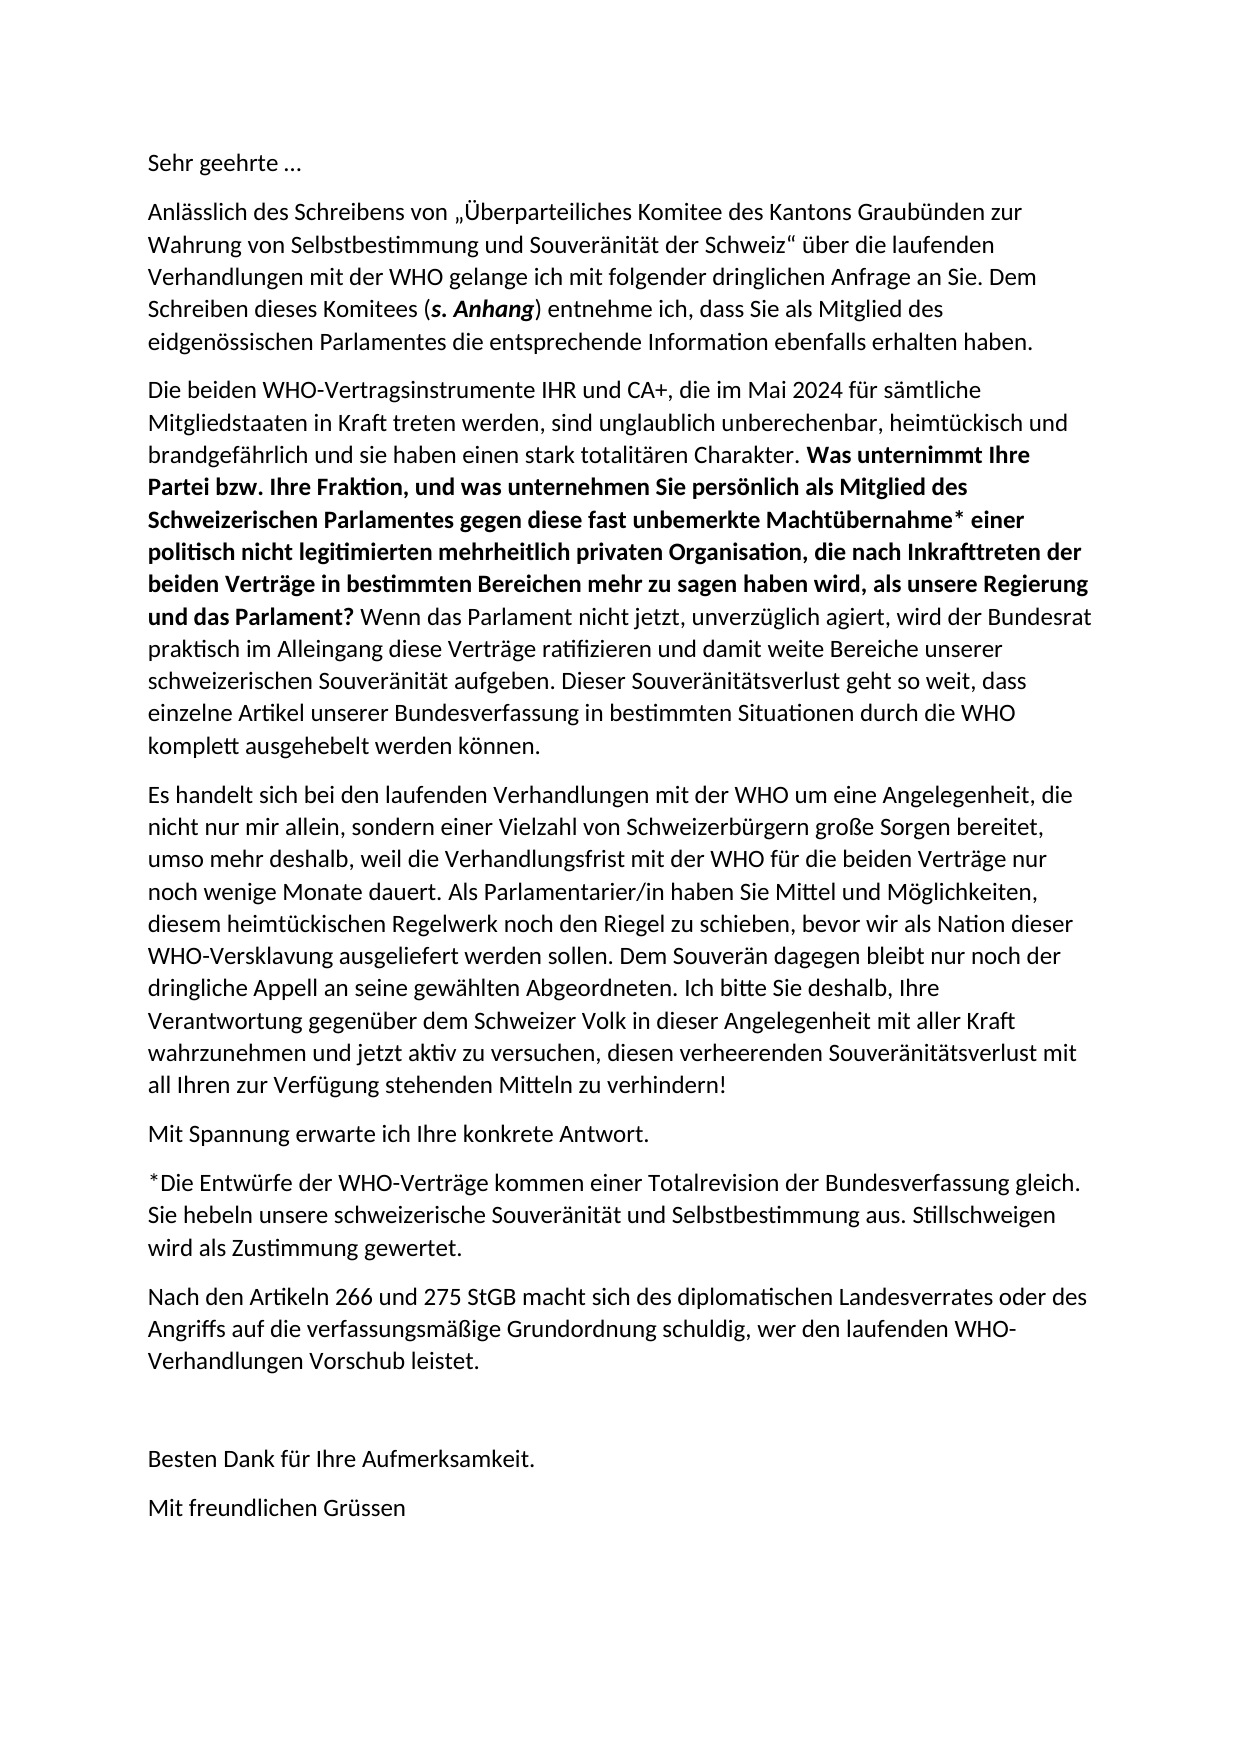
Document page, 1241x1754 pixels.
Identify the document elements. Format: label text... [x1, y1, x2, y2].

text Besten Dank für Ihre Aufmerksamkeit. [148, 1443, 1093, 1474]
text Es handelt sich bei den laufenden Verhandlungen mit der WHO um eine Angelegenheit, die nicht nur mir allein, sondern einer Vielzahl von Schweizerbürgern große Sorgen bereitet, umso mehr deshalb, weil die Verhandlungsfrist mit der WHO für die beiden Verträge nur noch wenige Monate dauert. Als Parlamentarier/in haben Sie Mittel und Möglichkeiten, diesem heimtückischen Regelwerk noch den Riegel zu schieben, bevor wir als Nation dieser WHO-Versklavung ausgeliefert werden sollen. Dem Souverän dagegen bleibt nur noch der dringliche Appell an seine gewählten Abgeordneten. Ich bitte Sie deshalb, Ihre Verantwortung gegenüber dem Schweizer Volk in dieser Angelegenheit mit aller Kraft wahrzunehmen und jetzt aktiv zu versuchen, diesen verheerenden Souveränitätsverlust mit all Ihren zur Verfügung stehenden Mitteln zu verhindern! [148, 779, 1093, 1100]
text *Die Entwürfe der WHO-Verträge kommen einer Totalrevision der Bundesverfassung gleich. Sie hebeln unsere schweizerische Souveränität und Selbstbestimmung aus. Stillschweigen wird als Zustimmung gewertet. [148, 1167, 1093, 1262]
text Nach den Artikeln 266 und 275 StGB macht sich des diplomatischen Landesverrates oder des Angriffs auf die verfassungsmäßige Grundordnung schuldig, wer den laufenden WHO-Verhandlungen Vorschub leistet. [148, 1281, 1093, 1376]
text Die beiden WHO-Vertragsinstrumente IHR und CA+, die im Mai 2024 für sämtliche Mitgliedstaaten in Kraft treten werden, sind unglaublich unberechenbar, heimtückisch und brandgefährlich und sie haben einen stark totalitären Charakter. Was unternimmt Ihre Partei bzw. Ihre Fraktion, und was unternehmen Sie persönlich als Mitglied des Schweizerischen Parlamentes gegen diese fast unbemerkte Machtübernahme* einer politisch nicht legitimierten mehrheitlich privaten Organisation, die nach Inkrafttreten der beiden Verträge in bestimmten Bereichen mehr zu sagen haben wird, als unsere Regierung und das Parlament? Wenn das Parlament nicht jetzt, unverzüglich agiert, wird der Bundesrat praktisch im Alleingang diese Verträge ratifizieren und damit weite Bereiche unserer schweizerischen Souveränität aufgeben. Dieser Souveränitätsverlust geht so weit, dass einzelne Artikel unserer Bundesverfassung in bestimmten Situationen durch die WHO komplett ausgehebelt werden können. [148, 375, 1093, 760]
text Anlässlich des Schreibens von „Überparteiliches Komitee des Kantons Graubünden zur Wahrung von Selbstbestimmung und Souveränität der Schweiz“ über die laufenden Verhandlungen mit der WHO gelange ich mit folgender dringlichen Anfrage an Sie. Dem Schreiben dieses Komitees (s. Anhang) entnehme ich, dass Sie als Mitglied des eidgenössischen Parlamentes die entsprechende Information ebenfalls erhalten haben. [148, 197, 1093, 356]
text Mit Spannung erwarte ich Ihre konkrete Antwort. [148, 1118, 1093, 1149]
text Sehr geehrte … [148, 148, 1093, 178]
text Mit freundlichen Grüssen [148, 1492, 1093, 1523]
